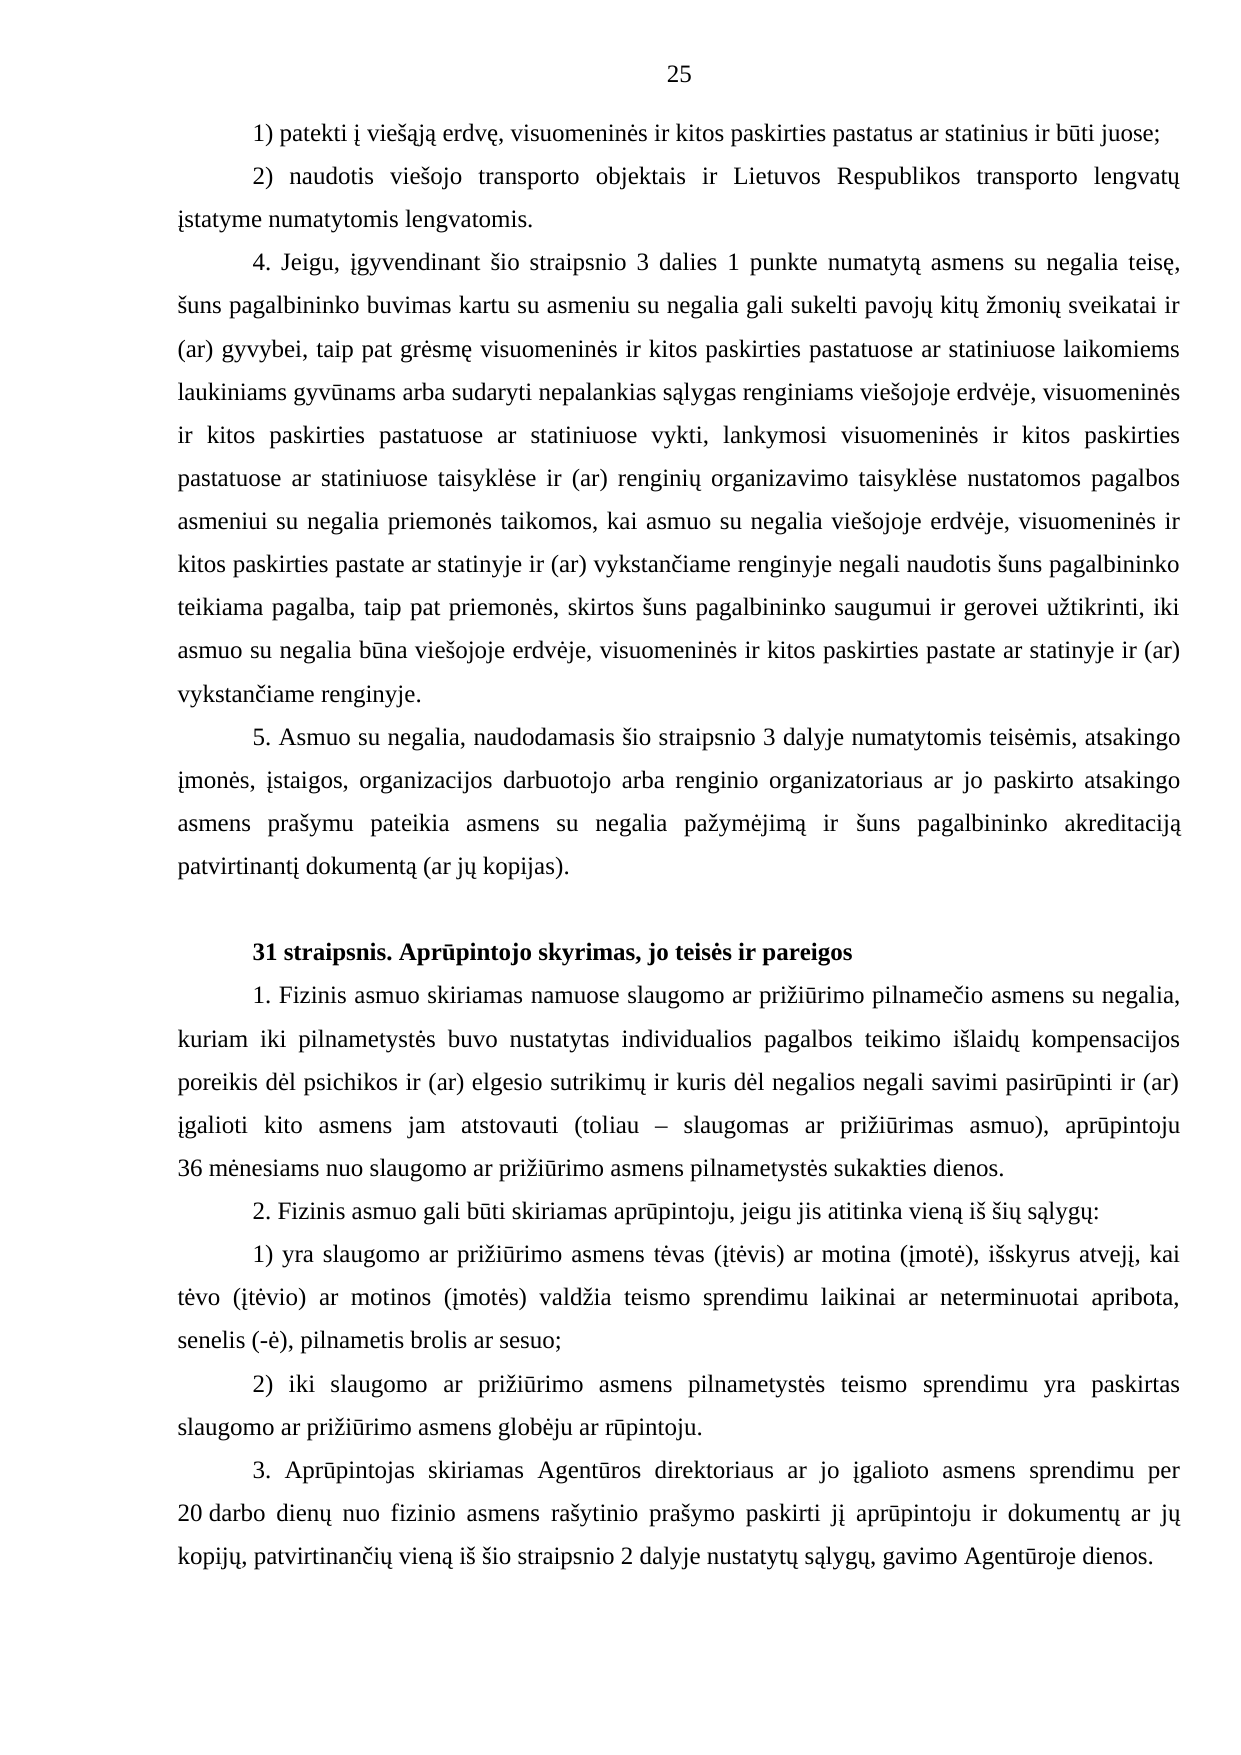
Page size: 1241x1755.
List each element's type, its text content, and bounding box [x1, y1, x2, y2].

text 3. Aprūpintojas skiriamas Agentūros direktoriaus ar jo įgalioto asmens sprendimu per 20 darbo dienų nuo fizinio asmens rašytinio prašymo paskirti jį aprūpintoju ir dokumentų ar jų kopijų, patvirtinančių vieną iš šio straipsnio 2 dalyje nustatytų sąlygų, gavimo Agentūroje dienos. [177, 1455, 1181, 1570]
text 2) iki slaugomo ar prižiūrimo asmens pilnametystės teismo sprendimu yra paskirtas slaugomo ar prižiūrimo asmens globėju ar rūpintoju. [177, 1369, 1181, 1441]
text 2) naudotis viešojo transporto objektais ir Lietuvos Respublikos transporto lengvatų įstatyme numatytomis lengvatomis. [177, 161, 1181, 233]
text 1. Fizinis asmuo skiriamas namuose slaugomo ar prižiūrimo pilnamečio asmens su negalia, kuriam iki pilnametystės buvo nustatytas individualios pagalbos teikimo išlaidų kompensacijos poreikis dėl psichikos ir (ar) elgesio sutrikimų ir kuris dėl negalios negali savimi pasirūpinti ir (ar) įgalioti kito asmens jam atstovauti (toliau – slaugomas ar prižiūrimas asmuo), aprūpintoju 36 mėnesiams nuo slaugomo ar prižiūrimo asmens pilnametystės sukakties dienos. [177, 981, 1181, 1182]
text 5. Asmuo su negalia, naudodamasis šio straipsnio 3 dalyje numatytomis teisėmis, atsakingo įmonės, įstaigos, organizacijos darbuotojo arba renginio organizatoriaus ar jo paskirto atsakingo asmens prašymu pateikia asmens su negalia pažymėjimą ir šuns pagalbininko akreditaciją patvirtinantį dokumentą (ar jų kopijas). [177, 722, 1181, 880]
text 31 straipsnis. Aprūpintojo skyrimas, jo teisės ir pareigos [177, 937, 1181, 966]
text 1) yra slaugomo ar prižiūrimo asmens tėvas (įtėvis) ar motina (įmotė), išskyrus atvejį, kai tėvo (įtėvio) ar motinos (įmotės) valdžia teismo sprendimu laikinai ar neterminuotai apribota, senelis (-ė), pilnametis brolis ar sesuo; [177, 1239, 1181, 1354]
text 2. Fizinis asmuo gali būti skiriamas aprūpintoju, jeigu jis atitinka vieną iš šių sąlygų: [177, 1196, 1181, 1225]
text 1) patekti į viešąją erdvę, visuomeninės ir kitos paskirties pastatus ar statinius ir būti juose; [177, 118, 1181, 147]
text 4. Jeigu, įgyvendinant šio straipsnio 3 dalies 1 punkte numatytą asmens su negalia teisę, šuns pagalbininko buvimas kartu su asmeniu su negalia gali sukelti pavojų kitų žmonių sveikatai ir (ar) gyvybei, taip pat grėsmę visuomeninės ir kitos paskirties pastatuose ar statiniuose laikomiems laukiniams gyvūnams arba sudaryti nepalankias sąlygas renginiams viešojoje erdvėje, visuomeninės ir kitos paskirties pastatuose ar statiniuose vykti, lankymosi visuomeninės ir kitos paskirties pastatuose ar statiniuose taisyklėse ir (ar) renginių organizavimo taisyklėse nustatomos pagalbos asmeniui su negalia priemonės taikomos, kai asmuo su negalia viešojoje erdvėje, visuomeninės ir kitos paskirties pastate ar statinyje ir (ar) vykstančiame renginyje negali naudotis šuns pagalbininko teikiama pagalba, taip pat priemonės, skirtos šuns pagalbininko saugumui ir gerovei užtikrinti, iki asmuo su negalia būna viešojoje erdvėje, visuomeninės ir kitos paskirties pastate ar statinyje ir (ar) vykstančiame renginyje. [177, 247, 1181, 707]
